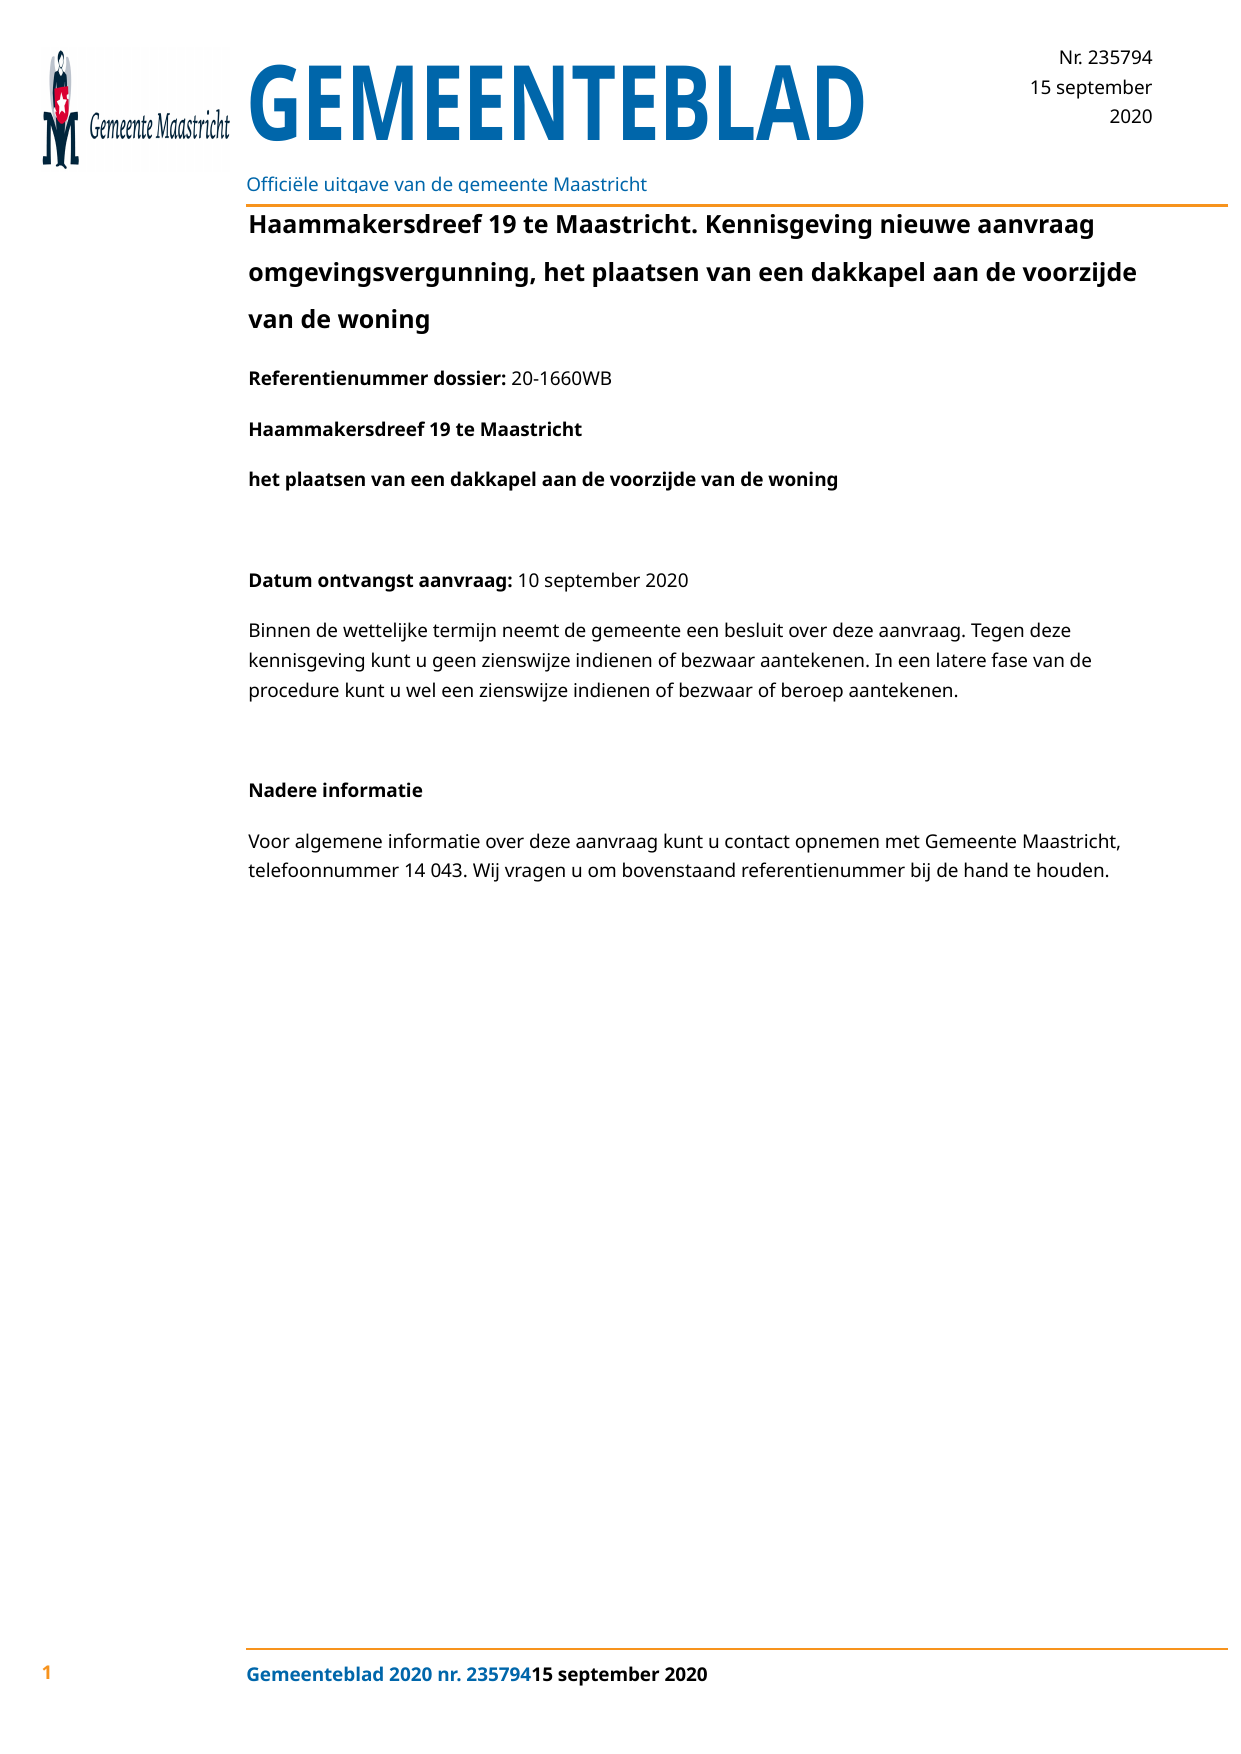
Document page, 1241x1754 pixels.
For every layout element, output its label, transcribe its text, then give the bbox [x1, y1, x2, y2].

text Haammakersdreef 19 te Maastricht. Kennisgeving nieuwe aanvraag omgevingsvergunning, het plaatsen van een dakkapel aan de voorzijde van de woning [248, 207, 1152, 336]
text Nadere informatie [248, 778, 1152, 803]
text het plaatsen van een dakkapel aan de voorzijde van de woning [248, 466, 1152, 492]
text Binnen de wettelijke termijn neemt de gemeente een besluit over deze aanvraag. Tegen deze kennisgeving kunt u geen zienswijze indienen of bezwaar aantekenen. In een latere fase van de procedure kunt u wel een zienswijze indienen of bezwaar of beroep aantekenen. [248, 618, 1152, 702]
text Datum ontvangst aanvraag: 10 september 2020 [248, 567, 1152, 593]
text Voor algemene informatie over deze aanvraag kunt u contact opnemen met Gemeente Maastricht, telefoonnummer 14 043. Wij vragen u om bovenstaand referentienummer bij de hand te houden. [248, 828, 1152, 883]
picture [41, 47, 231, 172]
text Haammakersdreef 19 te Maastricht [248, 416, 1152, 442]
text Referentienummer dossier: 20-1660WB [248, 366, 1152, 391]
